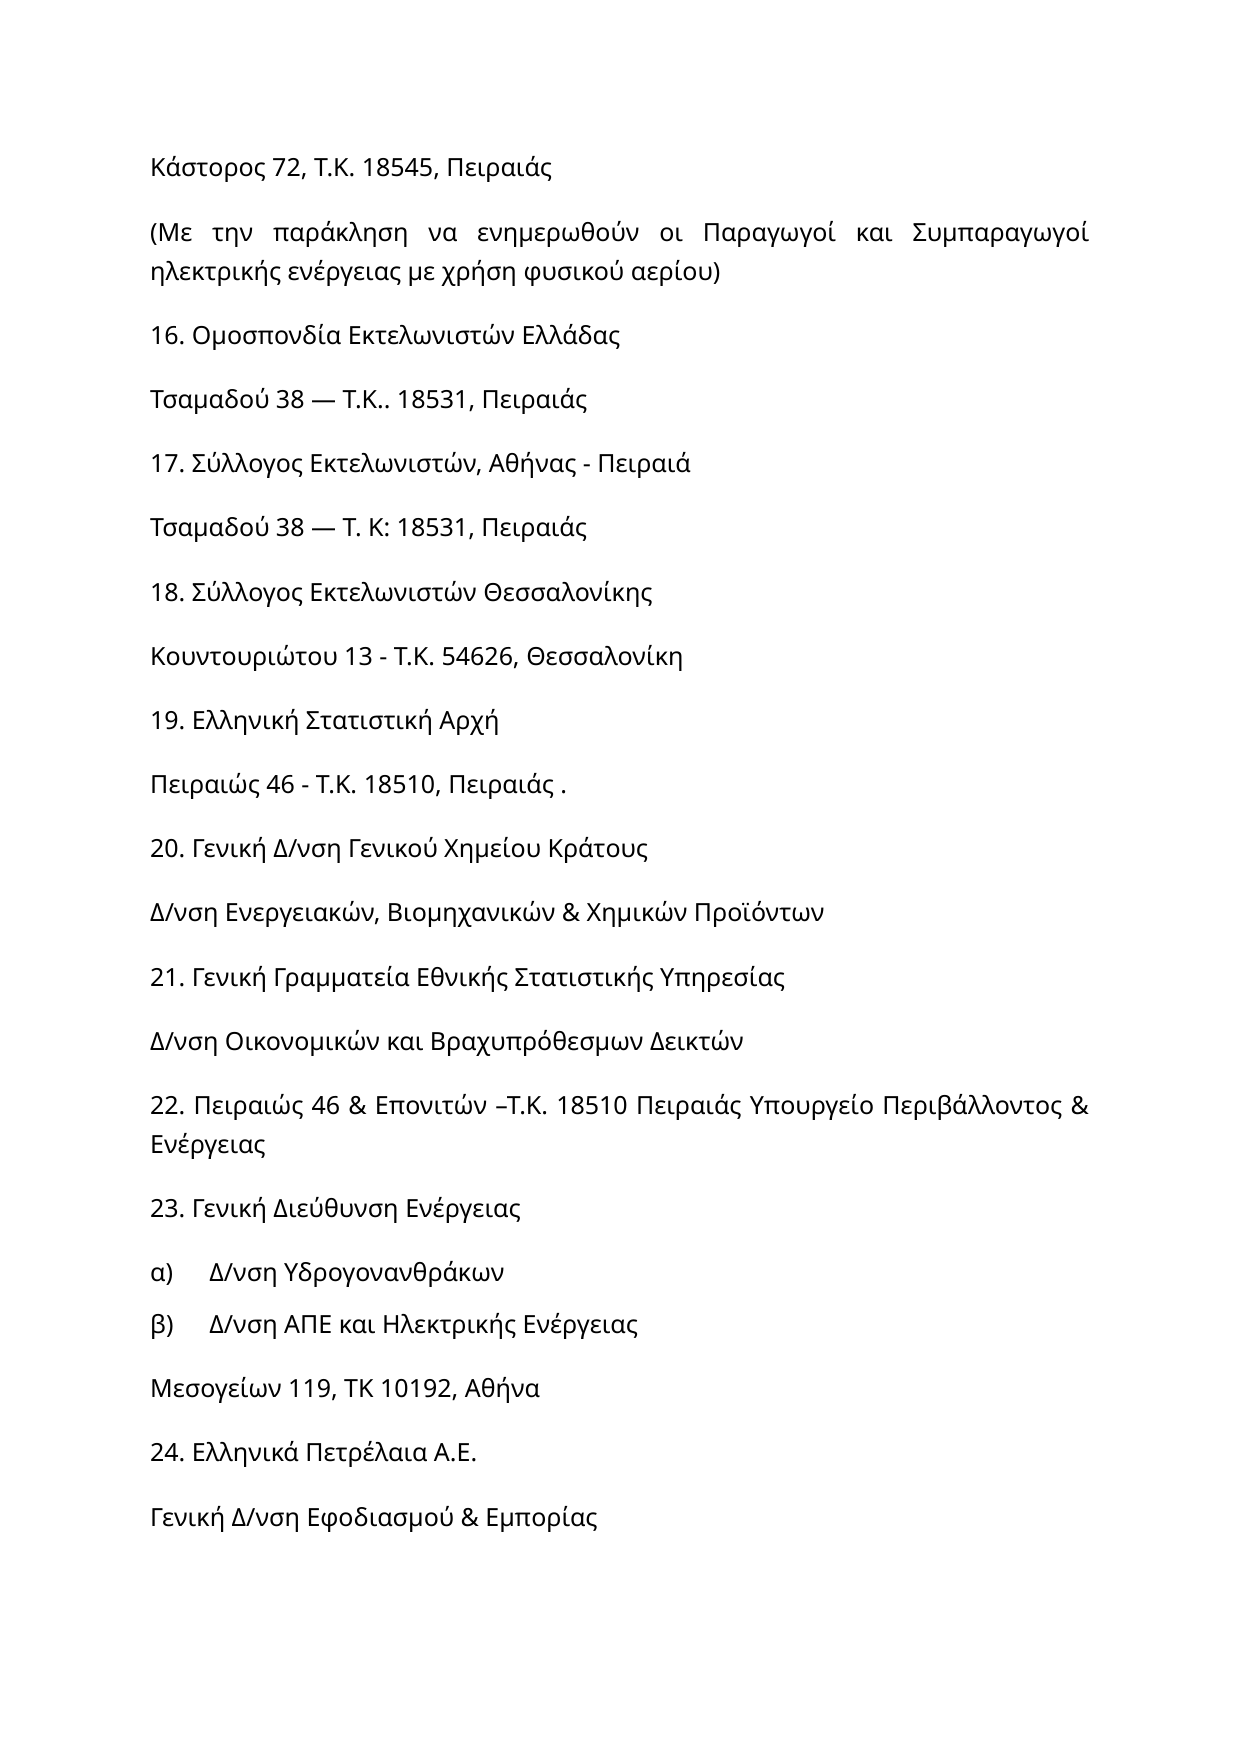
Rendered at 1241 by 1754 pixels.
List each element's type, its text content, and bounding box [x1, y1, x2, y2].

text Κάστορος 72, Τ.Κ. 18545, Πειραιάς [150, 150, 1090, 184]
text 20. Γενική Δ/νση Γενικού Χημείου Κράτους [150, 831, 1090, 865]
text Δ/νση Ενεργειακών, Βιομηχανικών & Χημικών Προϊόντων [150, 895, 1090, 929]
text 17. Σύλλογος Εκτελωνιστών, Αθήνας - Πειραιά [150, 446, 1090, 480]
text Γενική Δ/νση Εφοδιασμού & Εμπορίας [150, 1499, 1090, 1533]
text Μεσογείων 119, ΤΚ 10192, Αθήνα [150, 1371, 1090, 1405]
text Πειραιώς 46 - Τ.Κ. 18510, Πειραιάς . [150, 767, 1090, 801]
text 22. Πειραιώς 46 & Επονιτών –Τ.Κ. 18510 Πειραιάς Υπουργείο Περιβάλλοντος & Ενέργειας [150, 1087, 1090, 1161]
text 19. Ελληνική Στατιστική Αρχή [150, 702, 1090, 737]
text 21. Γενική Γραμματεία Εθνικής Στατιστικής Υπηρεσίας [150, 959, 1090, 993]
list β) Δ/νση ΑΠΕ και Ηλεκτρικής Ενέργειας [150, 1307, 1090, 1341]
text 16. Ομοσπονδία Εκτελωνιστών Ελλάδας [150, 317, 1090, 352]
list α) Δ/νση Υδρογονανθράκων [150, 1255, 1090, 1289]
text 18. Σύλλογος Εκτελωνιστών Θεσσαλονίκης [150, 574, 1090, 608]
text 24. Ελληνικά Πετρέλαια Α.Ε. [150, 1435, 1090, 1469]
text Τσαμαδού 38 — Τ. Κ: 18531, Πειραιάς [150, 510, 1090, 544]
text (Με την παράκληση να ενημερωθούν οι Παραγωγοί και Συμπαραγωγοί ηλεκτρικής ενέργειας με χρήση φυσικού αερίου) [150, 214, 1090, 287]
text Τσαμαδού 38 — Τ.Κ.. 18531, Πειραιάς [150, 382, 1090, 416]
text Δ/νση Οικονομικών και Βραχυπρόθεσμων Δεικτών [150, 1023, 1090, 1057]
text Κουντουριώτου 13 - Τ.Κ. 54626, Θεσσαλονίκη [150, 638, 1090, 672]
text 23. Γενική Διεύθυνση Ενέργειας [150, 1191, 1090, 1225]
